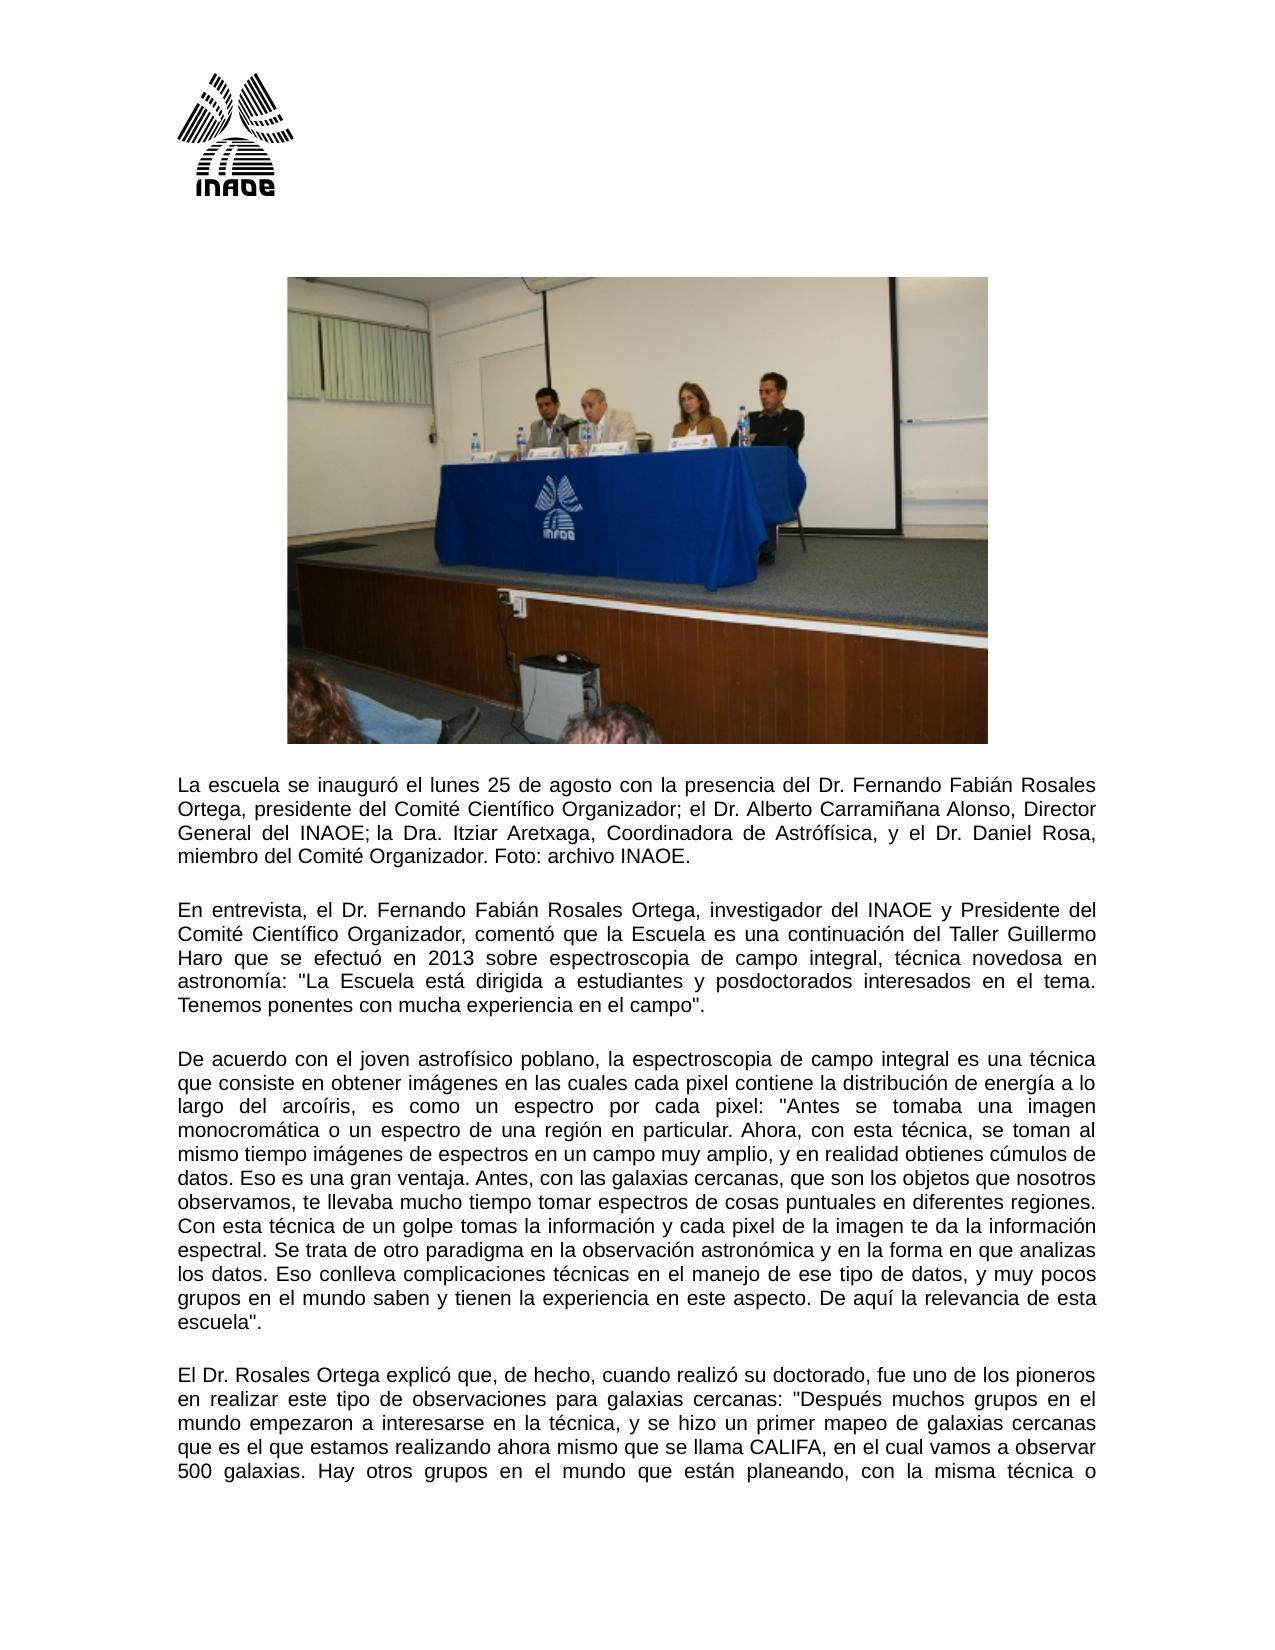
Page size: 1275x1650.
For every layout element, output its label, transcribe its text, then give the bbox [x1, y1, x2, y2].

text El Dr. Rosales Ortega explicó que, de hecho, cuando realizó su doctorado, fue uno de los pioneros en realizar este tipo de observaciones para galaxias cercanas: "Después muchos grupos en el mundo empezaron a interesarse en la técnica, y se hizo un primer mapeo de galaxias cercanas que es el que estamos realizando ahora mismo que se llama CALIFA, en el cual vamos a observar 500 galaxias. Hay otros grupos en el mundo que están planeando, con la misma técnica o [177, 1363, 1098, 1483]
picture [177, 73, 294, 196]
text En entrevista, el Dr. Fernando Fabián Rosales Ortega, investigador del INAOE y Presidente del Comité Científico Organizador, comentó que la Escuela es una continuación del Taller Guillermo Haro que se efectuó en 2013 sobre espectroscopia de campo integral, técnica novedosa en astronomía: "La Escuela está dirigida a estudiantes y posdoctorados interesados en el tema. Tenemos ponentes con mucha experiencia en el campo". [177, 897, 1098, 1017]
picture [287, 277, 988, 744]
subtitle La escuela se inauguró el lunes 25 de agosto con la presencia del Dr. Fernando Fabián Rosales Ortega, presidente del Comité Científico Organizador; el Dr. Alberto Carramiñana Alonso, Director General del INAOE; la Dra. Itziar Aretxaga, Coordinadora de Astrófísica, y el Dr. Daniel Rosa, miembro del Comité Organizador. Foto: archivo INAOE. [177, 772, 1098, 868]
text De acuerdo con el joven astrofísico poblano, la espectroscopia de campo integral es una técnica que consiste en obtener imágenes en las cuales cada pixel contiene la distribución de energía a lo largo del arcoíris, es como un espectro por cada pixel: "Antes se tomaba una imagen monocromática o un espectro de una región en particular. Ahora, con esta técnica, se toman al mismo tiempo imágenes de espectros en un campo muy amplio, y en realidad obtienes cúmulos de datos. Eso es una gran ventaja. Antes, con las galaxias cercanas, que son los objetos que nosotros observamos, te llevaba mucho tiempo tomar espectros de cosas puntuales en diferentes regiones. Con esta técnica de un golpe tomas la información y cada pixel de la imagen te da la información espectral. Se trata de otro paradigma en la observación astronómica y en la forma en que analizas los datos. Eso conlleva complicaciones técnicas en el manejo de ese tipo de datos, y muy pocos grupos en el mundo saben y tienen la experiencia en este aspecto. De aquí la relevancia de esta escuela". [177, 1046, 1098, 1334]
